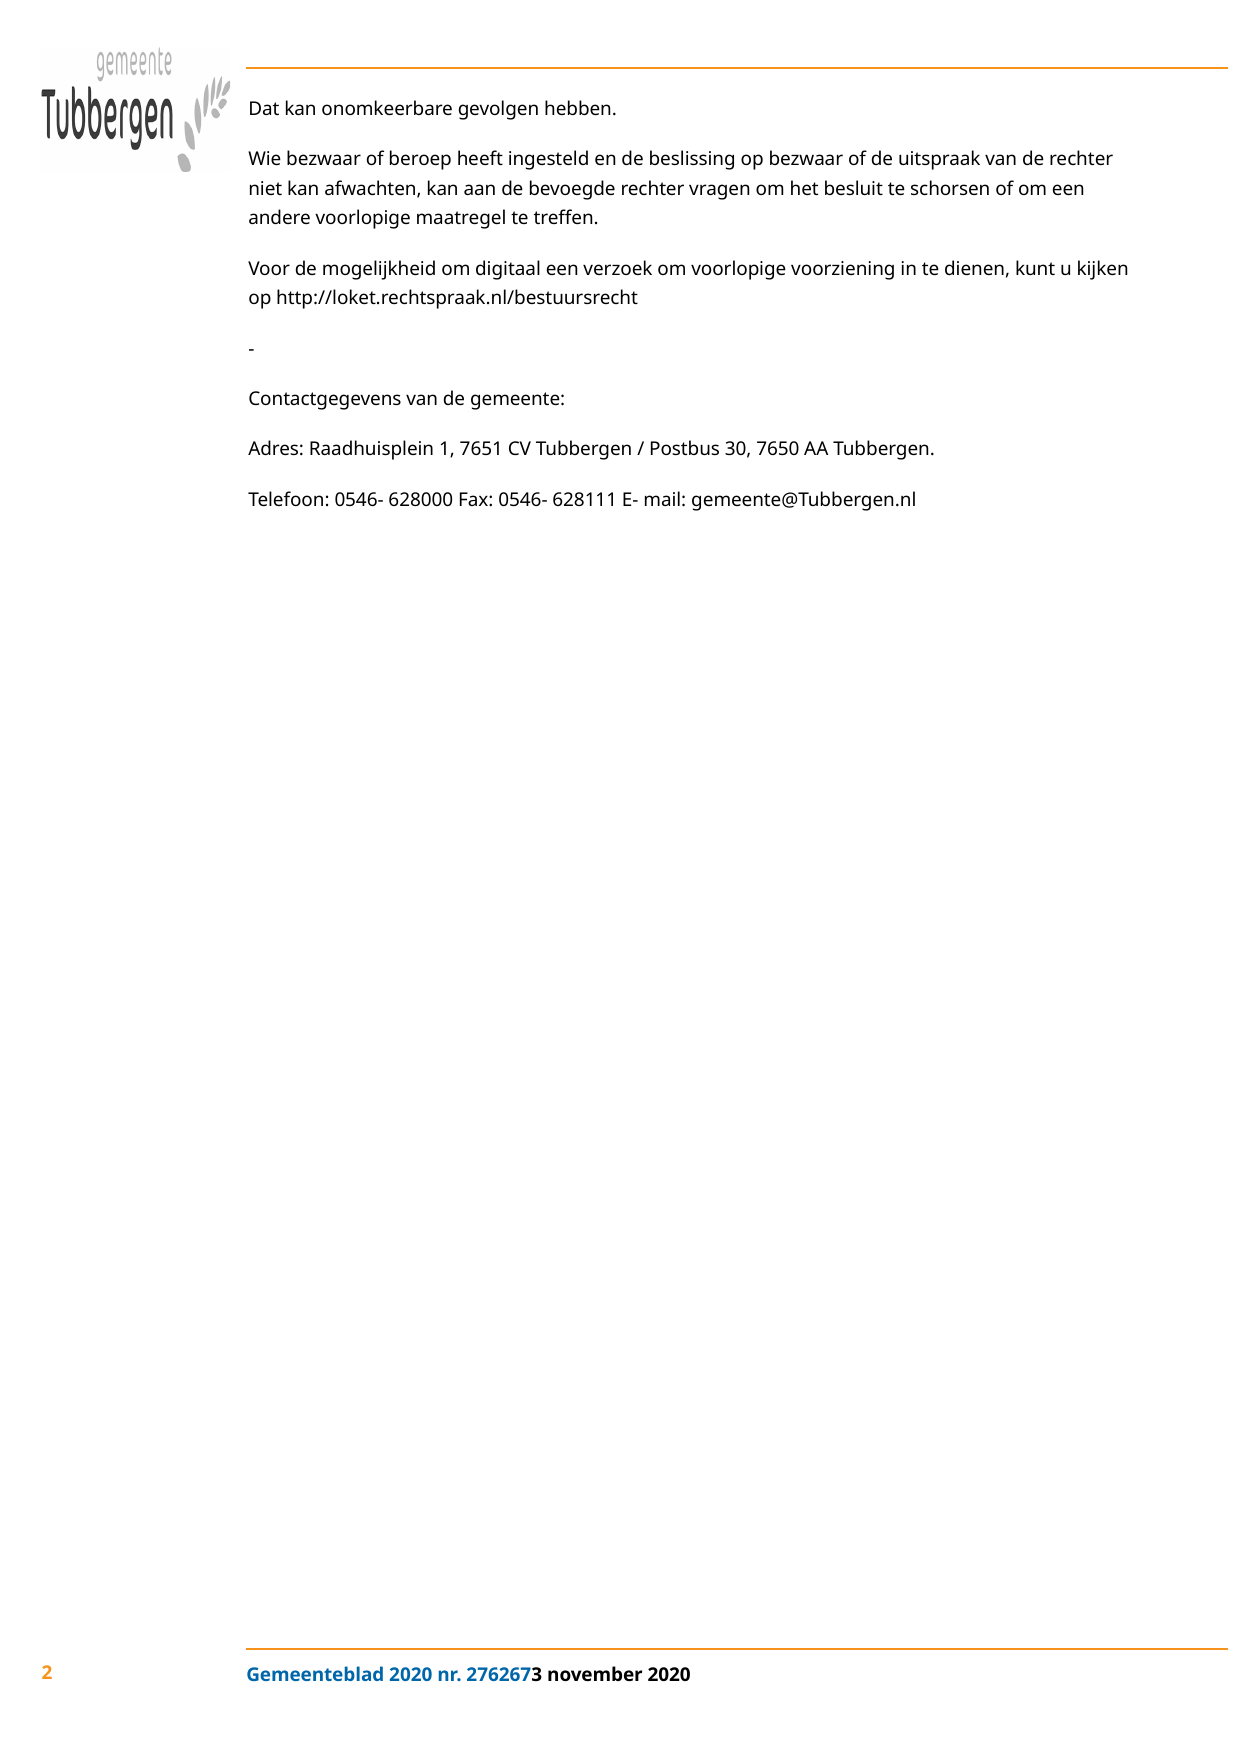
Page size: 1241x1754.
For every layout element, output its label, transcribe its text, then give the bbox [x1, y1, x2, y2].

text Contactgegevens van de gemeente: [248, 385, 1152, 411]
text Adres: Raadhuisplein 1, 7651 CV Tubbergen / Postbus 30, 7650 AA Tubbergen. [248, 436, 1152, 461]
text Wie bezwaar of beroep heeft ingesteld en de beslissing op bezwaar of de uitspraak van de rechter niet kan afwachten, kan aan de bevoegde rechter vragen om het besluit te schorsen of om een andere voorlopige maatregel te treffen. [248, 145, 1152, 230]
picture [41, 47, 231, 172]
text Dat kan onomkeerbare gevolgen hebben. [248, 95, 1152, 121]
text Voor de mogelijkheid om digitaal een verzoek om voorlopige voorziening in te dienen, kunt u kijken op http://loket.rechtspraak.nl/bestuursrecht [248, 255, 1152, 310]
text - [248, 335, 1152, 361]
text Telefoon: 0546- 628000 Fax: 0546- 628111 E- mail: gemeente@Tubbergen.nl [248, 486, 1152, 512]
